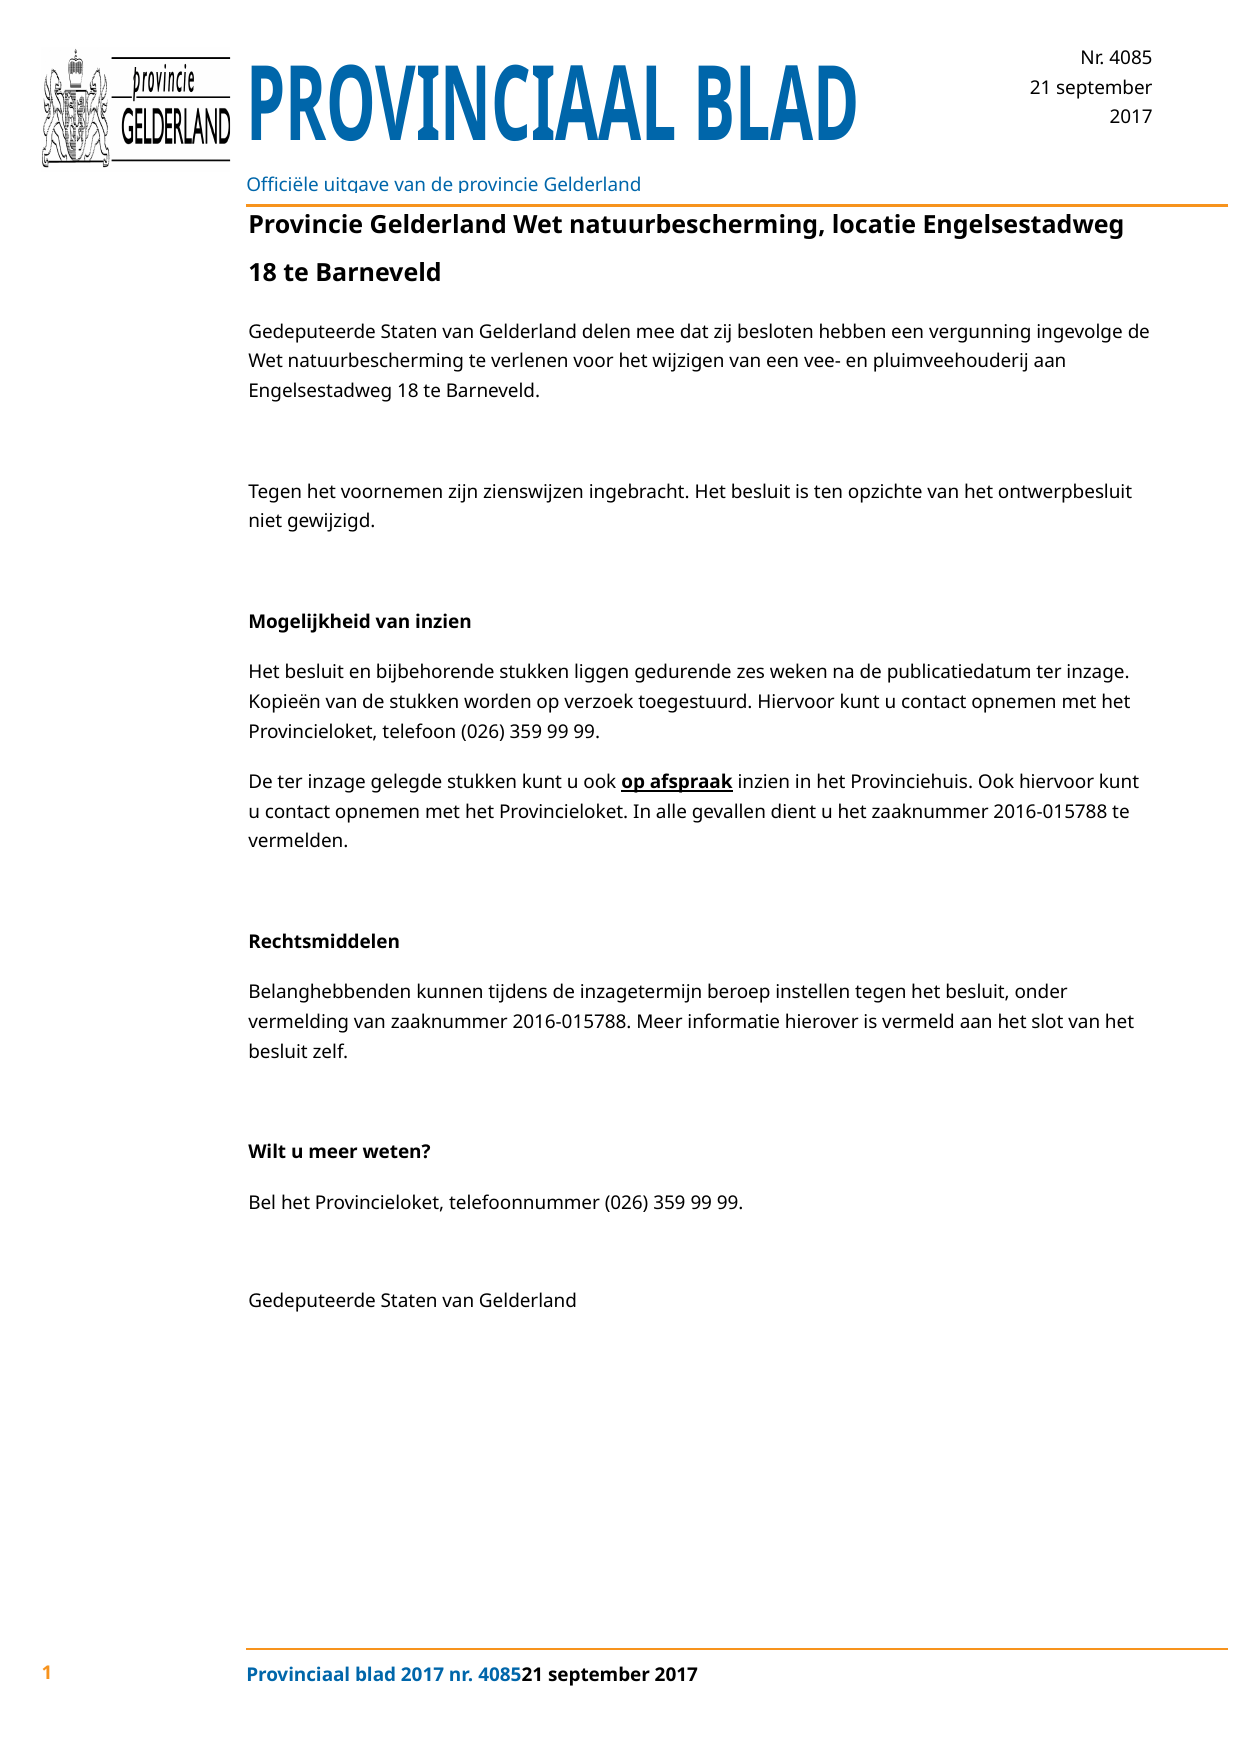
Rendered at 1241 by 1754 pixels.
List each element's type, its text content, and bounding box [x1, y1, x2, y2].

text Tegen het voornemen zijn zienswijzen ingebracht. Het besluit is ten opzichte van het ontwerpbesluit niet gewijzigd. [248, 478, 1152, 533]
text Belanghebbenden kunnen tijdens de inzagetermijn beroep instellen tegen het besluit, onder vermelding van zaaknummer 2016-015788. Meer informatie hierover is vermeld aan het slot van het besluit zelf. [248, 979, 1152, 1064]
picture [41, 47, 231, 172]
text Gedeputeerde Staten van Gelderland delen mee dat zij besloten hebben een vergunning ingevolge de Wet natuurbescherming te verlenen voor het wijzigen van een vee- en pluimveehouderij aan Engelsestadweg 18 te Barneveld. [248, 318, 1152, 403]
text Mogelijkheid van inzien [248, 608, 1152, 634]
text Gedeputeerde Staten van Gelderland [248, 1287, 1152, 1313]
text Wilt u meer weten? [248, 1139, 1152, 1164]
text Provincie Gelderland Wet natuurbescherming, locatie Engelsestadweg 18 te Barneveld [248, 207, 1152, 288]
text De ter inzage gelegde stukken kunt u ook op afspraak inzien in het Provinciehuis. Ook hiervoor kunt u contact opnemen met het Provincieloket. In alle gevallen dient u het zaaknummer 2016-015788 te vermelden. [248, 768, 1152, 853]
text Rechtsmiddelen [248, 928, 1152, 954]
text Bel het Provincieloket, telefoonnummer (026) 359 99 99. [248, 1189, 1152, 1215]
text Het besluit en bijbehorende stukken liggen gedurende zes weken na de publicatiedatum ter inzage. Kopieën van de stukken worden op verzoek toegestuurd. Hiervoor kunt u contact opnemen met het Provincieloket, telefoon (026) 359 99 99. [248, 659, 1152, 744]
